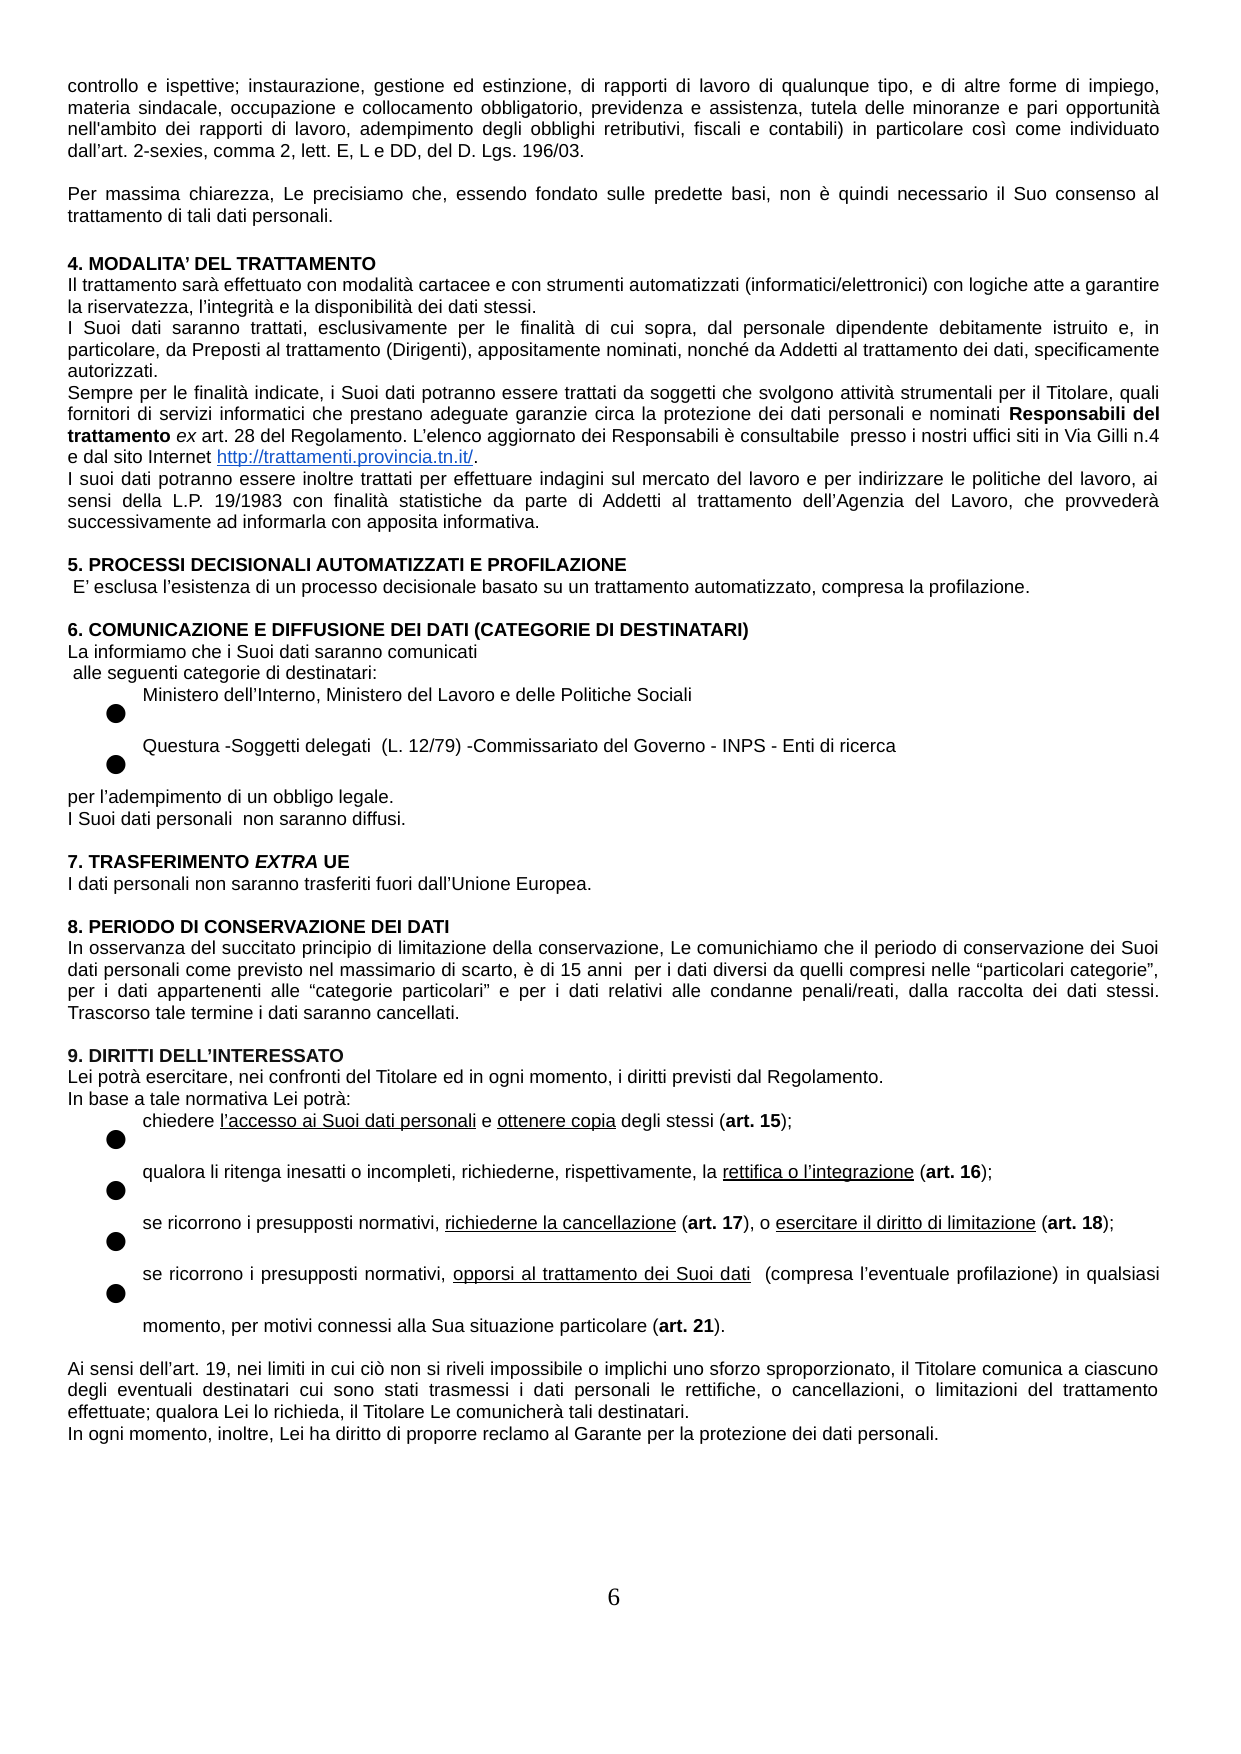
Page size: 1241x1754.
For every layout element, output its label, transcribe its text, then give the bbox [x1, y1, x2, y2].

subtitle 9. DIRITTI DELL’INTERESSATO [67, 1045, 1160, 1066]
subtitle In base a tale normativa Lei potrà: [67, 1088, 1160, 1109]
subtitle I dati personali non saranno trasferiti fuori dall’Unione Europea. [67, 872, 1160, 894]
subtitle In ogni momento, inoltre, Lei ha diritto di proporre reclamo al Garante per la protezione dei dati personali. [67, 1422, 1160, 1444]
subtitle Il trattamento sarà effettuato con modalità cartacee e con strumenti automatizzati (informatici/elettronici) con logiche atte a garantire la riservatezza, l’integrità e la disponibilità dei dati stessi. [67, 274, 1160, 317]
list Ministero dell’Interno, Ministero del Lavoro e delle Politiche Sociali [105, 683, 1160, 735]
subtitle 6. COMUNICAZIONE E DIFFUSIONE DEI DATI (CATEGORIE DI DESTINATARI) [67, 619, 1160, 640]
subtitle 5. PROCESSI DECISIONALI AUTOMATIZZATI E PROFILAZIONE [67, 554, 1160, 576]
subtitle 4. MODALITA’ DEL TRATTAMENTO [67, 252, 1160, 274]
list se ricorrono i presupposti normativi, richiederne la cancellazione (art. 17), o esercitare il diritto di limitazione (art. 18); [105, 1212, 1160, 1263]
subtitle La informiamo che i Suoi dati saranno comunicati [67, 640, 1160, 662]
subtitle I Suoi dati personali non saranno diffusi. [67, 808, 1160, 829]
subtitle Sempre per le finalità indicate, i Suoi dati potranno essere trattati da soggetti che svolgono attività strumentali per il Titolare, quali fornitori di servizi informatici che prestano adeguate garanzie circa la protezione dei dati personali e nominati Responsabili del trattamento ex art. 28 del Regolamento. L’elenco aggiornato dei Responsabili è consultabile presso i nostri uffici siti in Via Gilli n.4 e dal sito Internet http://trattamenti.provincia.tn.it/. [67, 382, 1160, 468]
list chiedere l’accesso ai Suoi dati personali e ottenere copia degli stessi (art. 15); [105, 1109, 1160, 1161]
list Questura -Soggetti delegati (L. 12/79) -Commissariato del Governo - INPS - Enti di ricerca [105, 735, 1160, 786]
subtitle E’ esclusa l’esistenza di un processo decisionale basato su un trattamento automatizzato, compresa la profilazione. [67, 576, 1160, 597]
subtitle 8. PERIODO DI CONSERVAZIONE DEI DATI [67, 915, 1160, 937]
subtitle Ai sensi dell’art. 19, nei limiti in cui ciò non si riveli impossibile o implichi uno sforzo sproporzionato, il Titolare comunica a ciascuno degli eventuali destinatari cui sono stati trasmessi i dati personali le rettifiche, o cancellazioni, o limitazioni del trattamento effettuate; qualora Lei lo richieda, il Titolare Le comunicherà tali destinatari. [67, 1358, 1160, 1422]
list se ricorrono i presupposti normativi, opporsi al trattamento dei Suoi dati (compresa l’eventuale profilazione) in qualsiasi momento, per motivi connessi alla Sua situazione particolare (art. 21). [105, 1263, 1160, 1336]
subtitle In osservanza del succitato principio di limitazione della conservazione, Le comunichiamo che il periodo di conservazione dei Suoi dati personali come previsto nel massimario di scarto, è di 15 anni per i dati diversi da quelli compresi nelle “particolari categorie”, per i dati appartenenti alle “categorie particolari” e per i dati relativi alle condanne penali/reati, dalla raccolta dei dati stessi. Trascorso tale termine i dati saranno cancellati. [67, 937, 1160, 1023]
subtitle I suoi dati potranno essere inoltre trattati per effettuare indagini sul mercato del lavoro e per indirizzare le politiche del lavoro, ai sensi della L.P. 19/1983 con finalità statistiche da parte di Addetti al trattamento dell’Agenzia del Lavoro, che provvederà successivamente ad informarla con apposita informativa. [67, 468, 1160, 533]
subtitle 7. TRASFERIMENTO EXTRA UE [67, 851, 1160, 872]
subtitle alle seguenti categorie di destinatari: [67, 662, 1160, 683]
list qualora li ritenga inesatti o incompleti, richiederne, rispettivamente, la rettifica o l’integrazione (art. 16); [105, 1161, 1160, 1212]
subtitle I Suoi dati saranno trattati, esclusivamente per le finalità di cui sopra, dal personale dipendente debitamente istruito e, in particolare, da Preposti al trattamento (Dirigenti), appositamente nominati, nonché da Addetti al trattamento dei dati, specificamente autorizzati. [67, 317, 1160, 382]
subtitle per l’adempimento di un obbligo legale. [67, 786, 1160, 808]
subtitle Per massima chiarezza, Le precisiamo che, essendo fondato sulle predette basi, non è quindi necessario il Suo consenso al trattamento di tali dati personali. [67, 183, 1160, 226]
subtitle Lei potrà esercitare, nei confronti del Titolare ed in ogni momento, i diritti previsti dal Regolamento. [67, 1066, 1160, 1088]
subtitle controllo e ispettive; instaurazione, gestione ed estinzione, di rapporti di lavoro di qualunque tipo, e di altre forme di impiego, materia sindacale, occupazione e collocamento obbligatorio, previdenza e assistenza, tutela delle minoranze e pari opportunità nell'ambito dei rapporti di lavoro, adempimento degli obblighi retributivi, fiscali e contabili) in particolare così come individuato dall’art. 2-sexies, comma 2, lett. E, L e DD, del D. Lgs. 196/03. [67, 75, 1160, 161]
